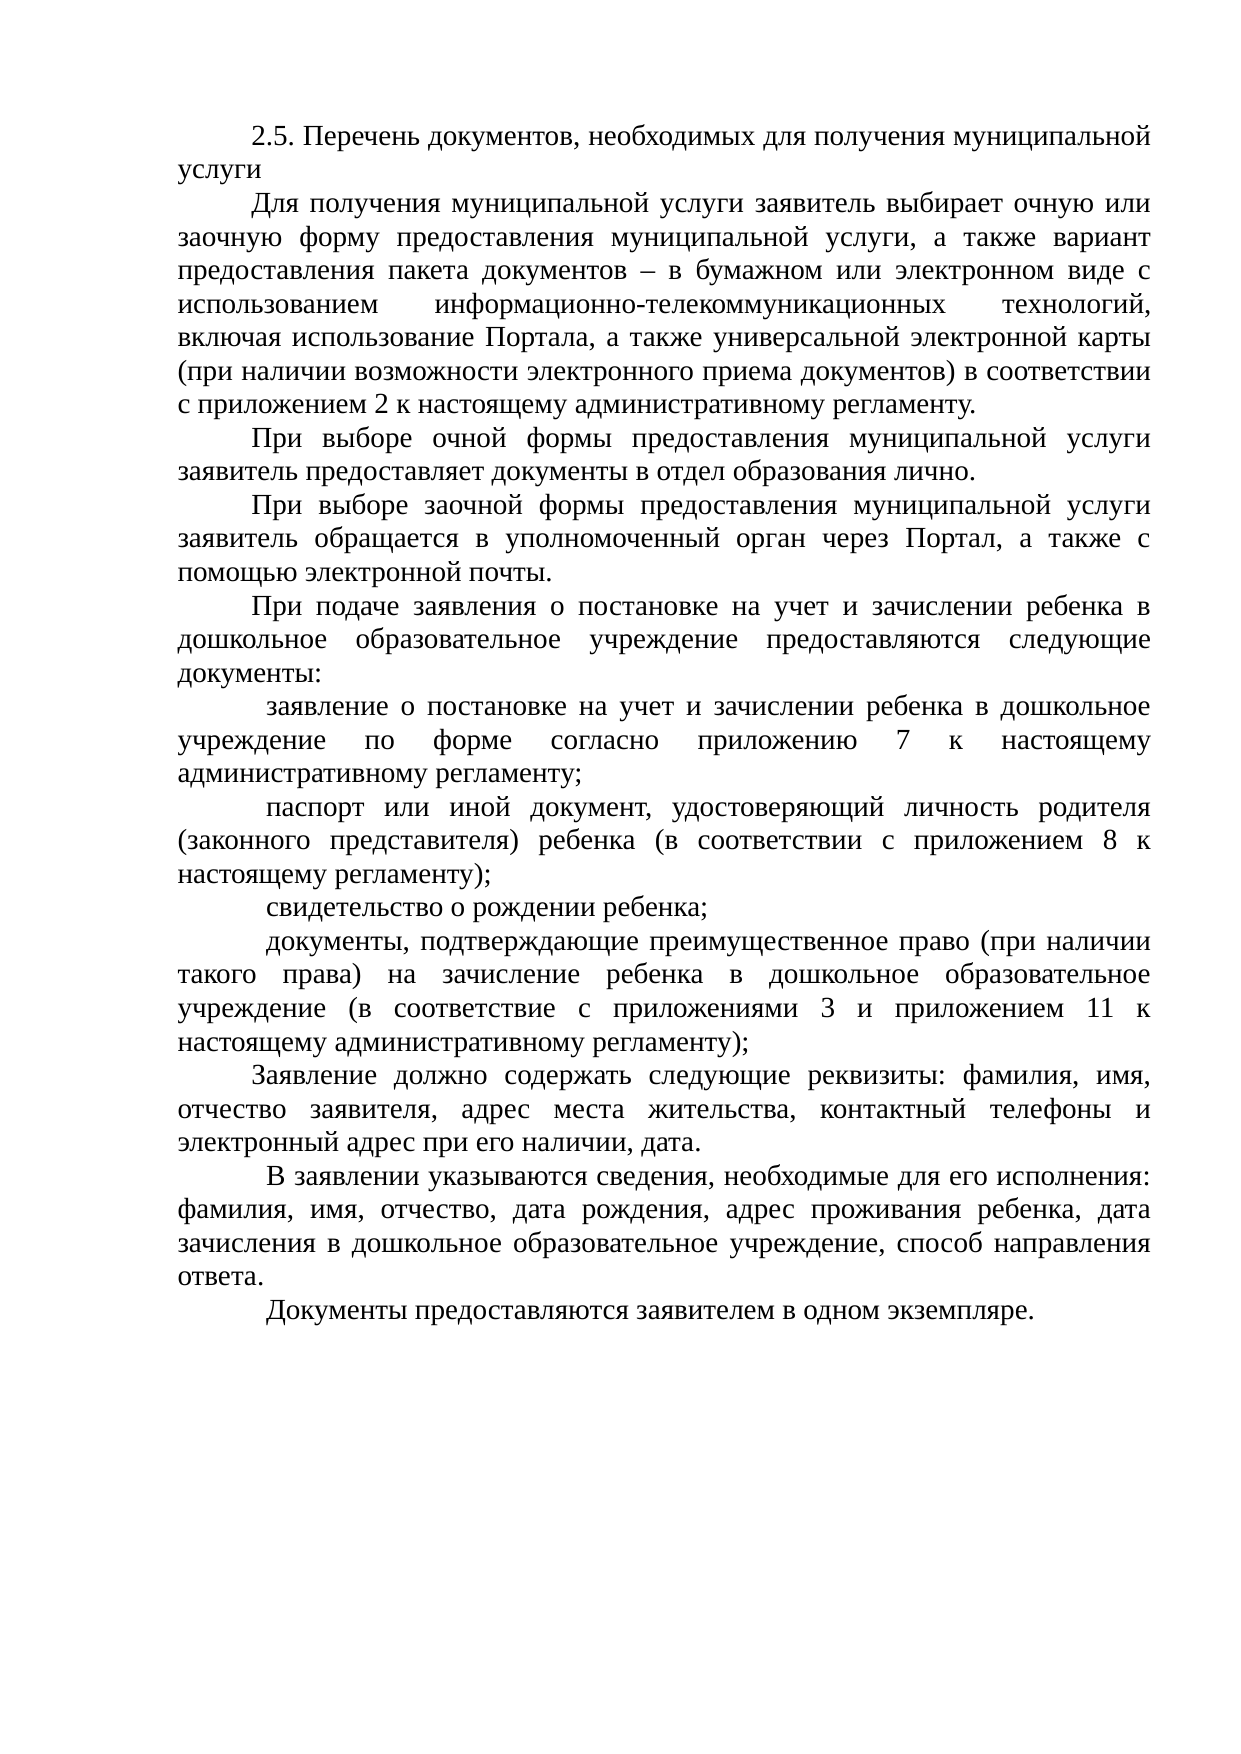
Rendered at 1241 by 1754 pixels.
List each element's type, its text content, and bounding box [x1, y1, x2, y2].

text Заявление должно содержать следующие реквизиты: фамилия, имя, отчество заявителя, адрес места жительства, контактный телефоны и электронный адрес при его наличии, дата. [177, 1057, 1152, 1158]
text При подаче заявления о постановке на учет и зачислении ребенка в дошкольное образовательное учреждение предоставляются следующие документы: [177, 588, 1152, 688]
text заявление о постановке на учет и зачислении ребенка в дошкольное учреждение по форме согласно приложению 7 к настоящему административному регламенту; [177, 688, 1152, 789]
text свидетельство о рождении ребенка; [177, 889, 1152, 923]
list Документы предоставляются заявителем в одном экземпляре. [177, 1292, 1152, 1326]
text Для получения муниципальной услуги заявитель выбирает очную или заочную форму предоставления муниципальной услуги, а также вариант предоставления пакета документов – в бумажном или электронном виде с использованием информационно-телекоммуникационных технологий, включая использование Портала, а также универсальной электронной карты (при наличии возможности электронного приема документов) в соответствии с приложением 2 к настоящему административному регламенту. [177, 185, 1152, 420]
list В заявлении указываются сведения, необходимые для его исполнения: фамилия, имя, отчество, дата рождения, адрес проживания ребенка, дата зачисления в дошкольное образовательное учреждение, способ направления ответа. [177, 1158, 1152, 1292]
text паспорт или иной документ, удостоверяющий личность родителя (законного представителя) ребенка (в соответствии с приложением 8 к настоящему регламенту); [177, 789, 1152, 889]
text документы, подтверждающие преимущественное право (при наличии такого права) на зачисление ребенка в дошкольное образовательное учреждение (в соответствие с приложениями 3 и приложением 11 к настоящему административному регламенту); [177, 923, 1152, 1057]
text При выборе заочной формы предоставления муниципальной услуги заявитель обращается в уполномоченный орган через Портал, а также с помощью электронной почты. [177, 487, 1152, 588]
text 2.5. Перечень документов, необходимых для получения муниципальной услуги [177, 118, 1152, 185]
text При выборе очной формы предоставления муниципальной услуги заявитель предоставляет документы в отдел образования лично. [177, 420, 1152, 487]
